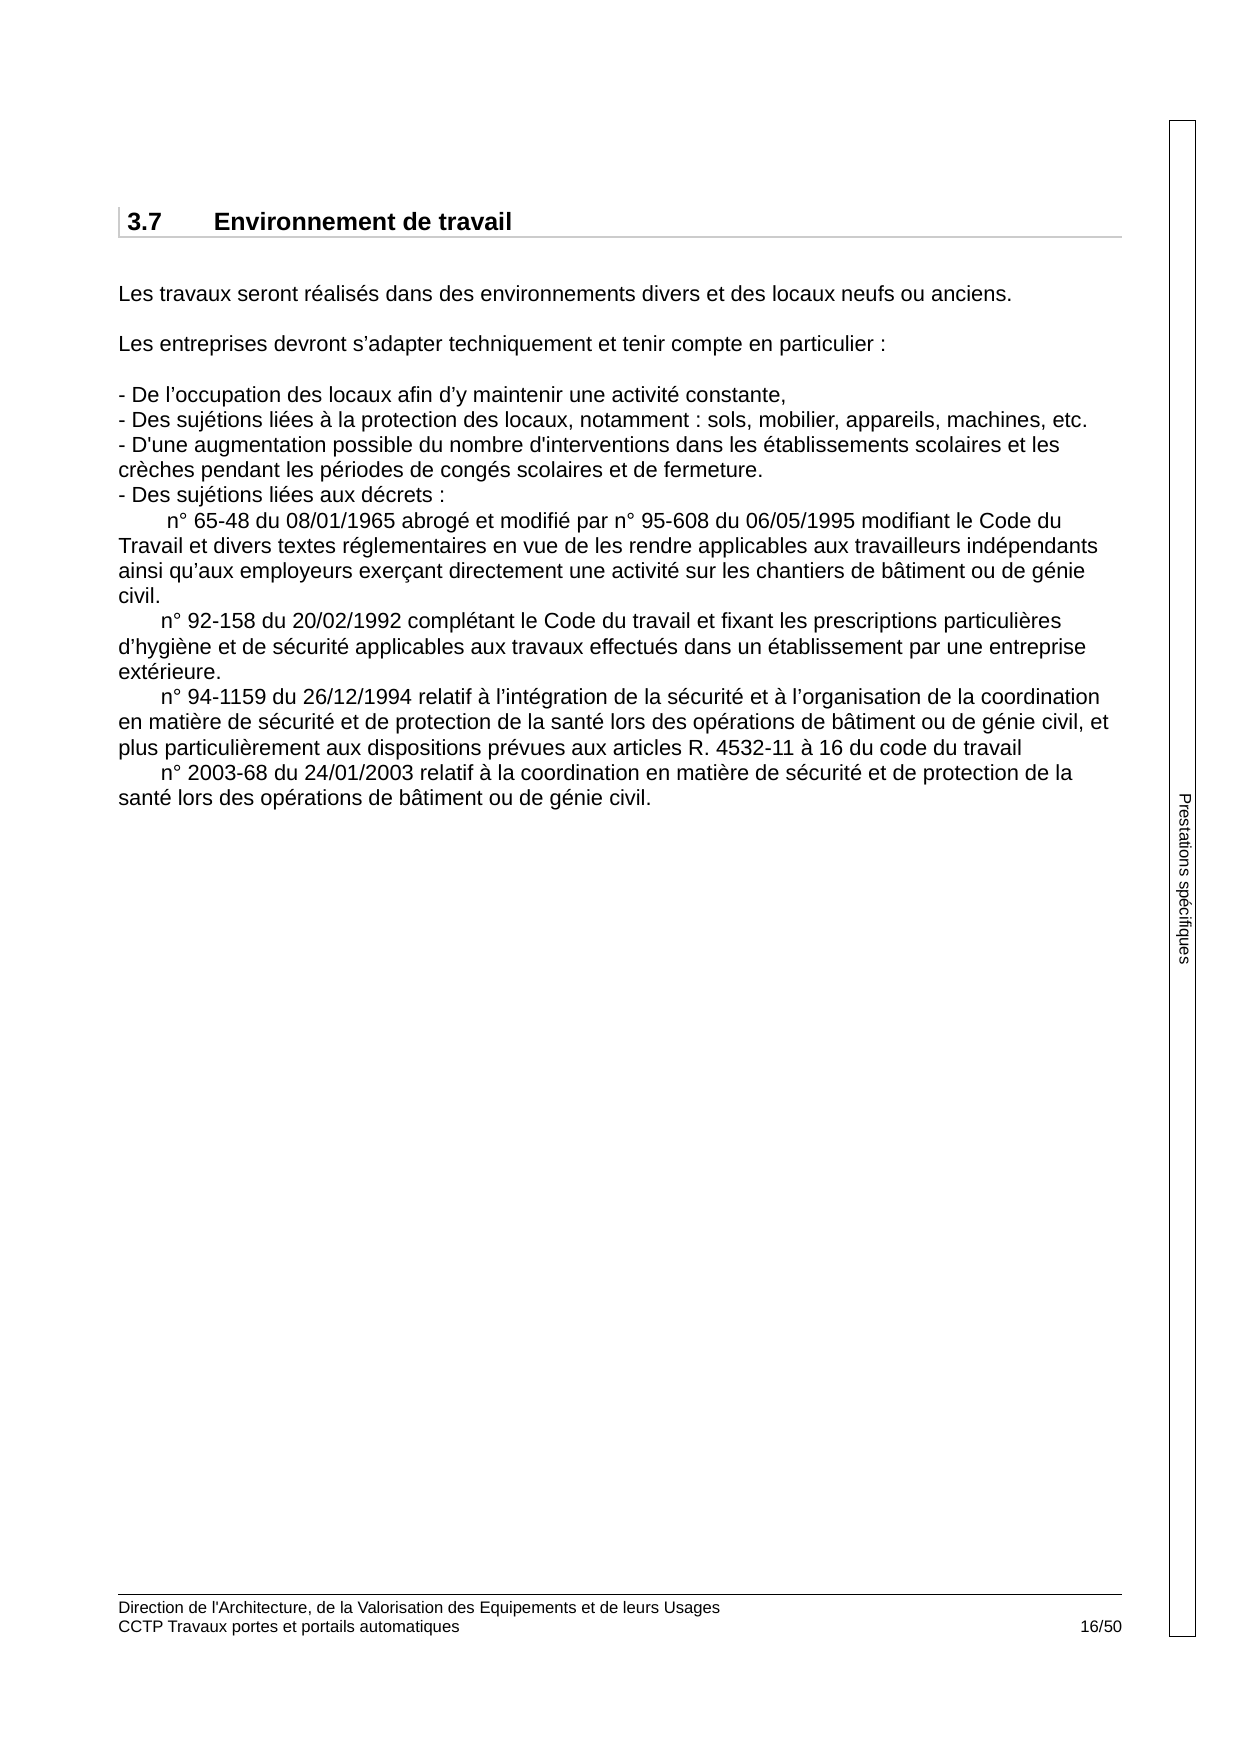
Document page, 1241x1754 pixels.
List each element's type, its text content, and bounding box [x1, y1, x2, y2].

text n° 94-1159 du 26/12/1994 relatif à l’intégration de la sécurité et à l’organisation de la coordination en matière de sécurité et de protection de la santé lors des opérations de bâtiment ou de génie civil, et plus particulièrement aux dispositions prévues aux articles R. 4532-11 à 16 du code du travail [118, 684, 1122, 759]
text - D'une augmentation possible du nombre d'interventions dans les établissements scolaires et les crèches pendant les périodes de congés scolaires et de fermeture. [118, 432, 1122, 482]
text n° 92-158 du 20/02/1992 complétant le Code du travail et fixant les prescriptions particulières d’hygiène et de sécurité applicables aux travaux effectués dans un établissement par une entreprise extérieure. [118, 608, 1122, 684]
text n° 2003-68 du 24/01/2003 relatif à la coordination en matière de sécurité et de protection de la santé lors des opérations de bâtiment ou de génie civil. [118, 759, 1122, 810]
text - De l’occupation des locaux afin d’y maintenir une activité constante, [118, 381, 1122, 407]
text n° 65-48 du 08/01/1965 abrogé et modifié par n° 95-608 du 06/05/1995 modifiant le Code du Travail et divers textes réglementaires en vue de les rendre applicables aux travailleurs indépendants ainsi qu’aux employeurs exerçant directement une activité sur les chantiers de bâtiment ou de génie civil. [118, 507, 1122, 608]
subtitle Environnement de travail [120, 207, 1122, 236]
text - Des sujétions liées à la protection des locaux, notamment : sols, mobilier, appareils, machines, etc. [118, 407, 1122, 432]
text Les entreprises devront s’adapter techniquement et tenir compte en particulier : [118, 331, 1122, 356]
text - Des sujétions liées aux décrets : [118, 482, 1122, 507]
text Les travaux seront réalisés dans des environnements divers et des locaux neufs ou anciens. [118, 281, 1122, 306]
